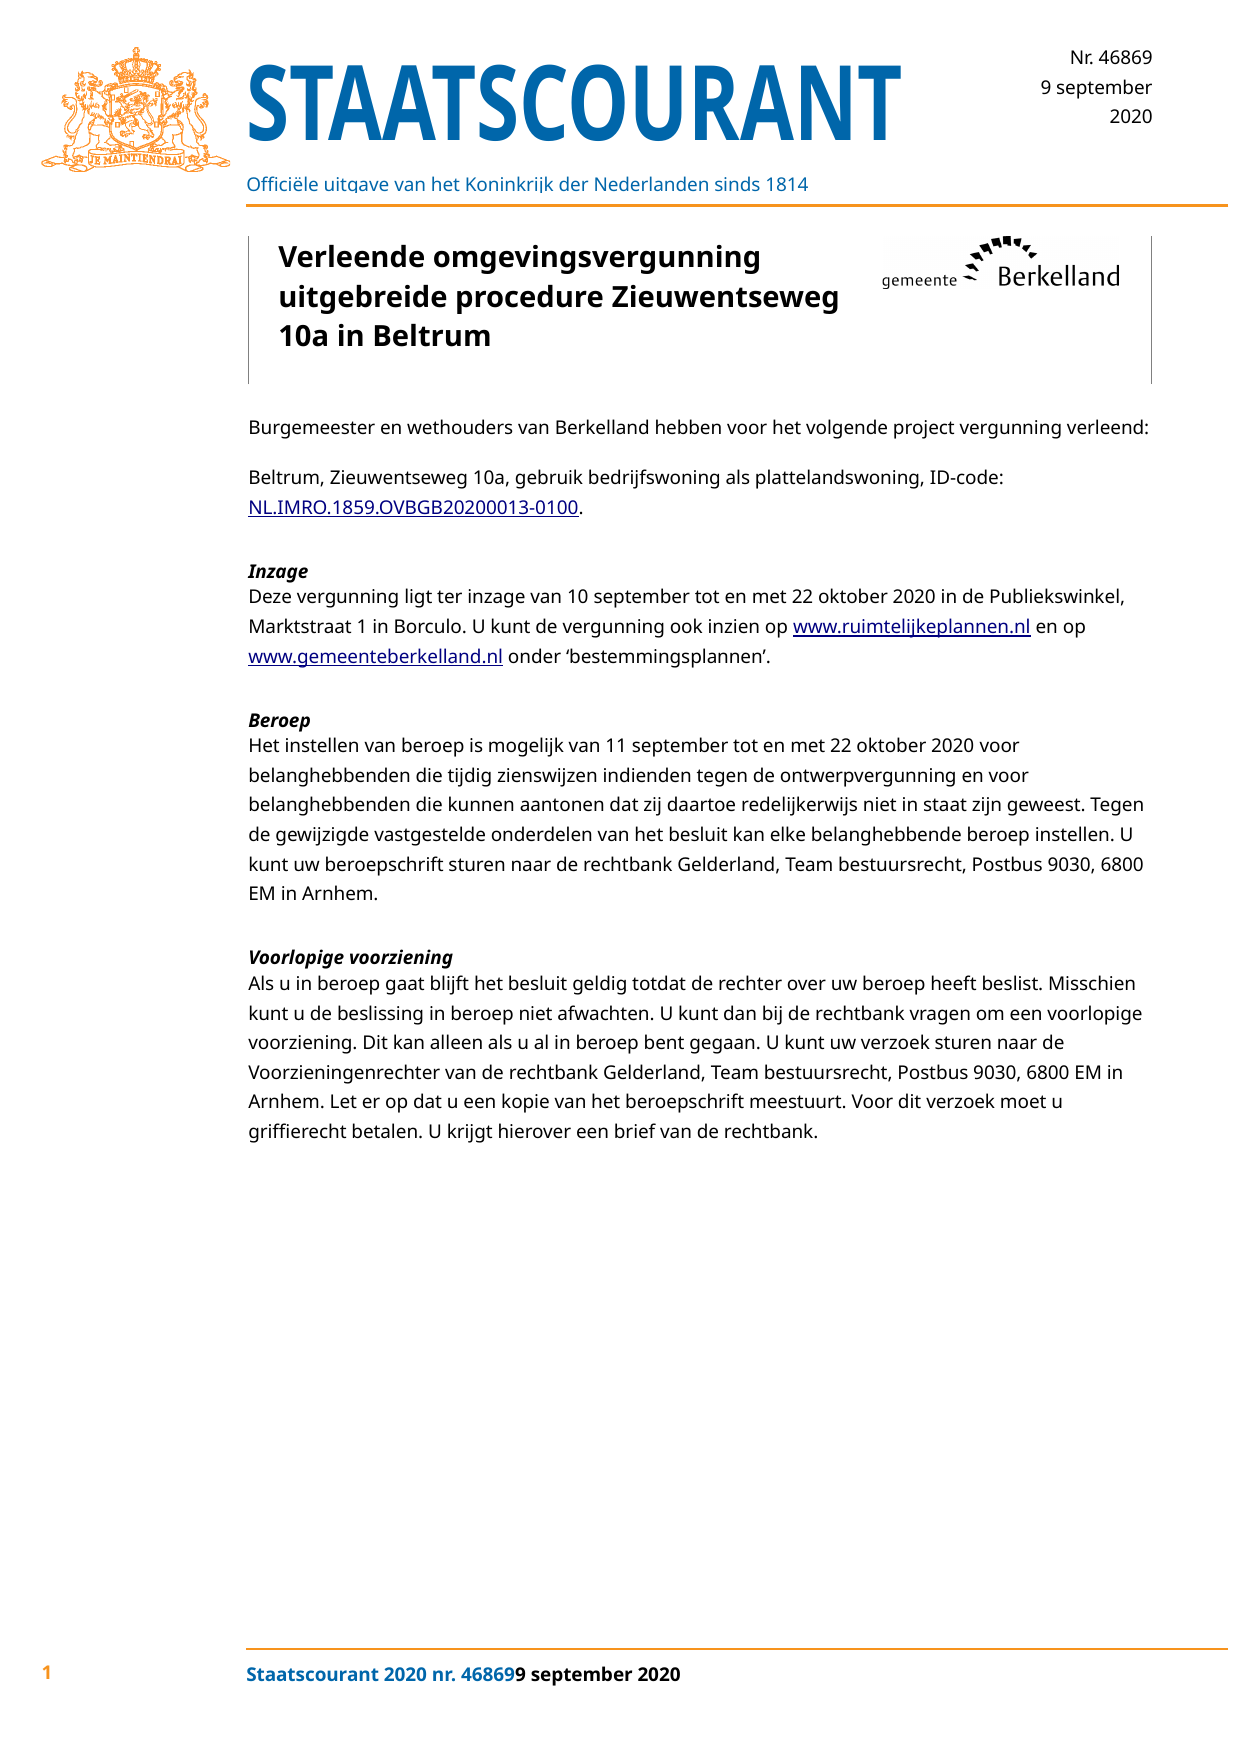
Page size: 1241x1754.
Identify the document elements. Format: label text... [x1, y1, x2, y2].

text Burgemeester en wethouders van Berkelland hebben voor het volgende project vergunning verleend: [248, 414, 1152, 440]
picture [41, 47, 231, 172]
text Beroep [248, 707, 1152, 732]
picture [882, 236, 1119, 289]
text Inzage [248, 558, 1152, 584]
table_header [850, 236, 1151, 384]
text Beltrum, Zieuwentseweg 10a, gebruik bedrijfswoning als plattelandswoning, ID-code: NL.IMRO.1859.OVBGB20200013-0100. [248, 464, 1152, 520]
text Als u in beroep gaat blijft het besluit geldig totdat de rechter over uw beroep heeft beslist. Misschien kunt u de beslissing in beroep niet afwachten. U kunt dan bij de rechtbank vragen om een voorlopige voorziening. Dit kan alleen als u al in beroep bent gegaan. U kunt uw verzoek sturen naar de Voorzieningenrechter van de rechtbank Gelderland, Team bestuursrecht, Postbus 9030, 6800 EM in Arnhem. Let er op dat u een kopie van het beroepschrift meestuurt. Voor dit verzoek moet u griffierecht betalen. U krijgt hierover een brief van de rechtbank. [248, 970, 1152, 1144]
text Het instellen van beroep is mogelijk van 11 september tot en met 22 oktober 2020 voor belanghebbenden die tijdig zienswijzen indienden tegen de ontwerpvergunning en voor belanghebbenden die kunnen aantonen dat zij daartoe redelijkerwijs niet in staat zijn geweest. Tegen de gewijzigde vastgestelde onderdelen van het besluit kan elke belanghebbende beroep instellen. U kunt uw beroepschrift sturen naar de rechtbank Gelderland, Team bestuursrecht, Postbus 9030, 6800 EM in Arnhem. [248, 732, 1152, 906]
text Voorlopige voorziening [248, 944, 1152, 970]
text Deze vergunning ligt ter inzage van 10 september tot en met 22 oktober 2020 in de Publiekswinkel, Marktstraat 1 in Borculo. U kunt de vergunning ook inzien op www.ruimtelijkeplannen.nl en op www.gemeenteberkelland.nl onder ‘bestemmingsplannen’. [248, 584, 1152, 668]
table_header Verleende omgevingsvergunning uitgebreide procedure Zieuwentseweg 10a in Beltrum [249, 236, 850, 384]
